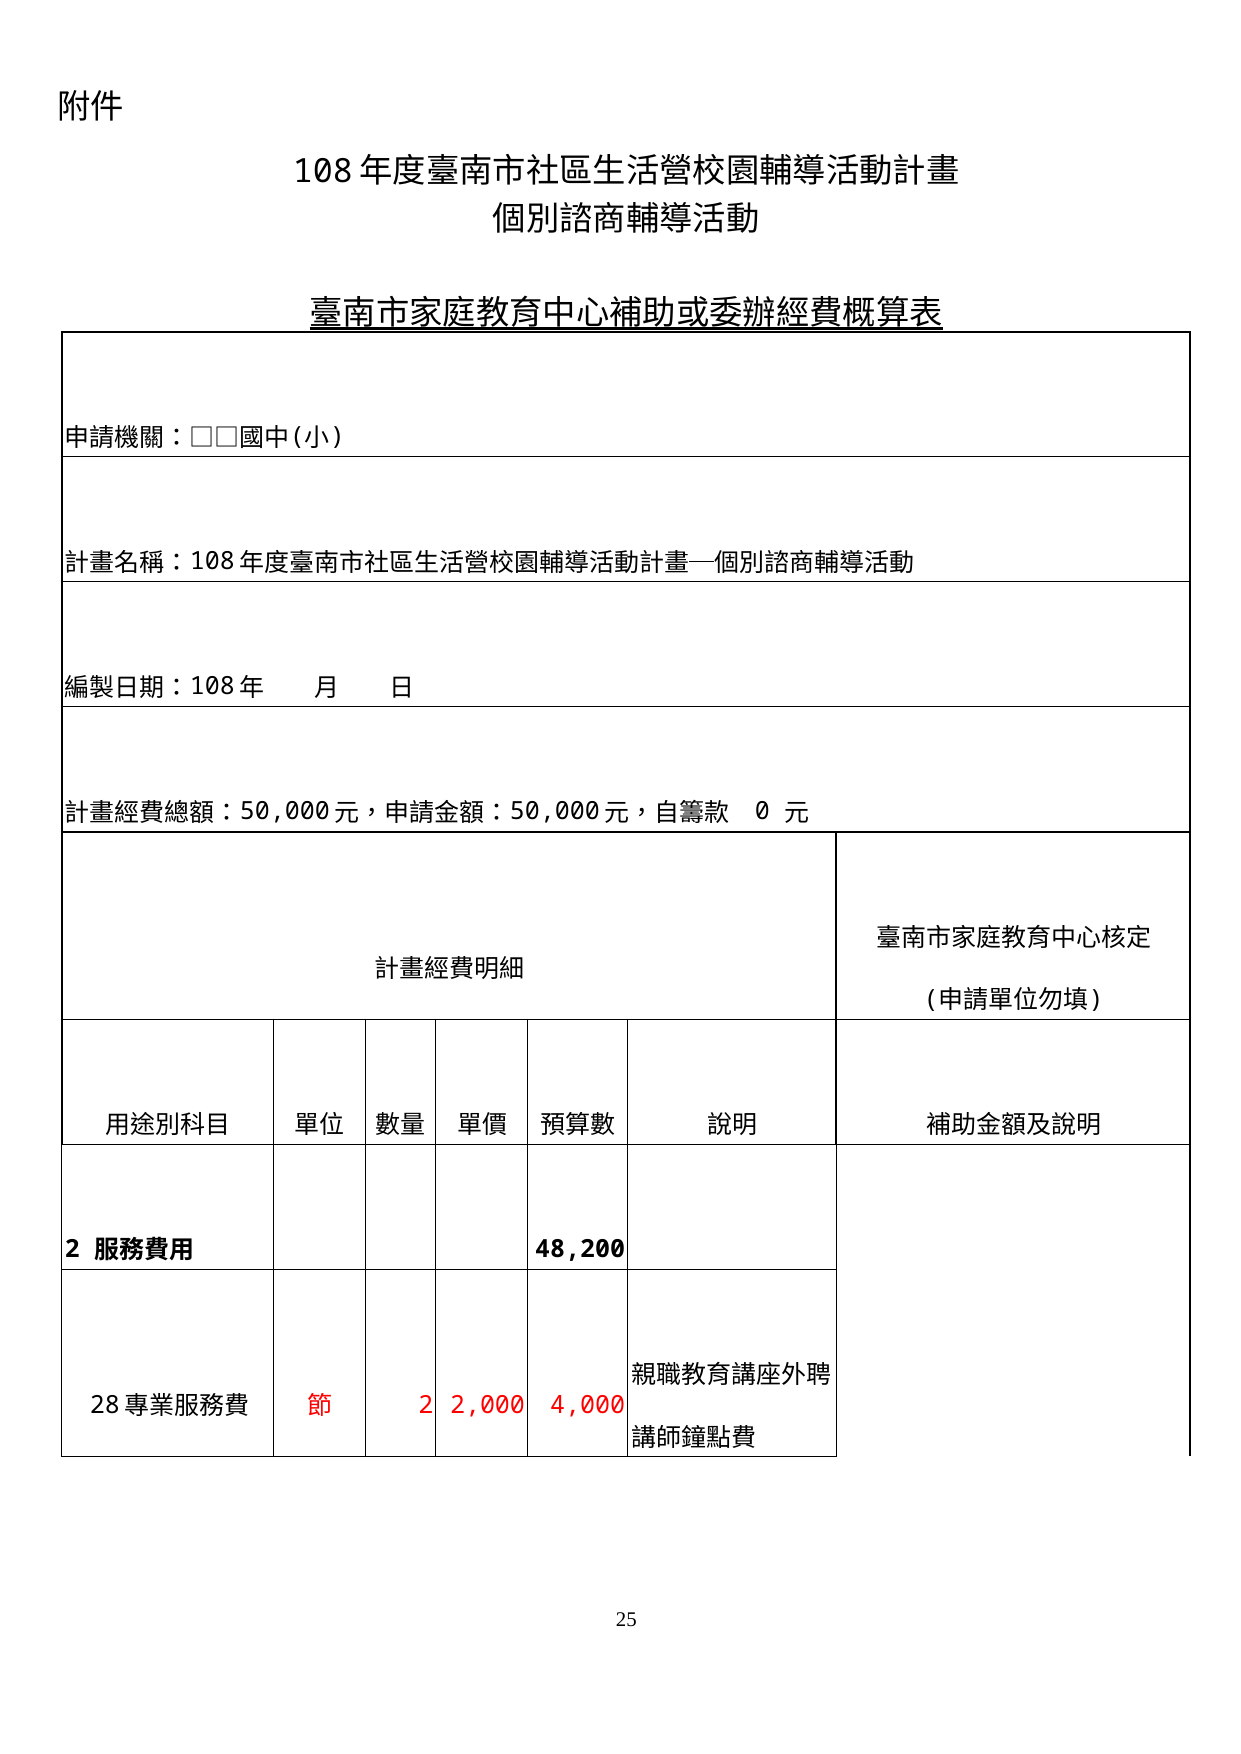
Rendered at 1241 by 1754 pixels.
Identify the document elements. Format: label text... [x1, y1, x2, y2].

table_cell 4,000 [528, 1270, 627, 1456]
table_cell 28專業服務費 [62, 1270, 273, 1456]
table_cell [837, 1269, 1189, 1456]
table_cell 單價 [436, 1020, 527, 1143]
text 附件 [57, 79, 147, 128]
table_cell 親職教育講座外聘講師鐘點費 [628, 1270, 836, 1456]
table_cell 補助金額及說明 [837, 1020, 1189, 1143]
table_cell [836, 707, 1033, 831]
table_cell [366, 1145, 435, 1268]
table_cell 節 [274, 1270, 365, 1456]
table_cell 2 服務費用 [62, 1145, 273, 1268]
table_cell 計畫名稱：108年度臺南市社區生活營校園輔導活動計畫─個別諮商輔導活動 [63, 457, 1189, 581]
table_cell [1033, 582, 1189, 706]
table_cell [628, 1145, 836, 1268]
table_cell 用途別科目 [63, 1020, 273, 1143]
table_cell 臺南市家庭教育中心核定 (申請單位勿填) [837, 833, 1189, 1018]
table_cell 編製日期：108年 月 日 [63, 582, 528, 706]
table_cell 申請機關：□□國中(小) [63, 333, 1189, 456]
table_cell [274, 1145, 365, 1268]
table_cell [436, 1145, 527, 1268]
table_cell [836, 582, 1033, 706]
table_cell 說明 [628, 1020, 835, 1143]
table_cell 單位 [274, 1020, 365, 1143]
table_cell 計畫經費明細 [63, 833, 835, 1018]
table_cell 數量 [366, 1020, 435, 1143]
table_cell 48,200 [528, 1145, 627, 1268]
text 108年度臺南市社區生活營校園輔導活動計畫 [118, 143, 1134, 192]
table_cell [837, 1145, 1189, 1268]
table_cell 2 [366, 1270, 435, 1456]
table_cell 預算數 [528, 1020, 627, 1143]
text 個別諮商輔導活動 [118, 192, 1134, 240]
table_cell 計畫經費總額：50,000元，申請金額：50,000元，自籌款 0 元 [63, 707, 836, 831]
table_cell [693, 582, 836, 706]
text [42, 72, 162, 152]
table_cell [528, 582, 693, 706]
table_cell [1033, 707, 1189, 831]
table_cell 2,000 [436, 1270, 527, 1456]
table_header 臺南市家庭教育中心補助或委辦經費概算表 [62, 269, 1190, 331]
